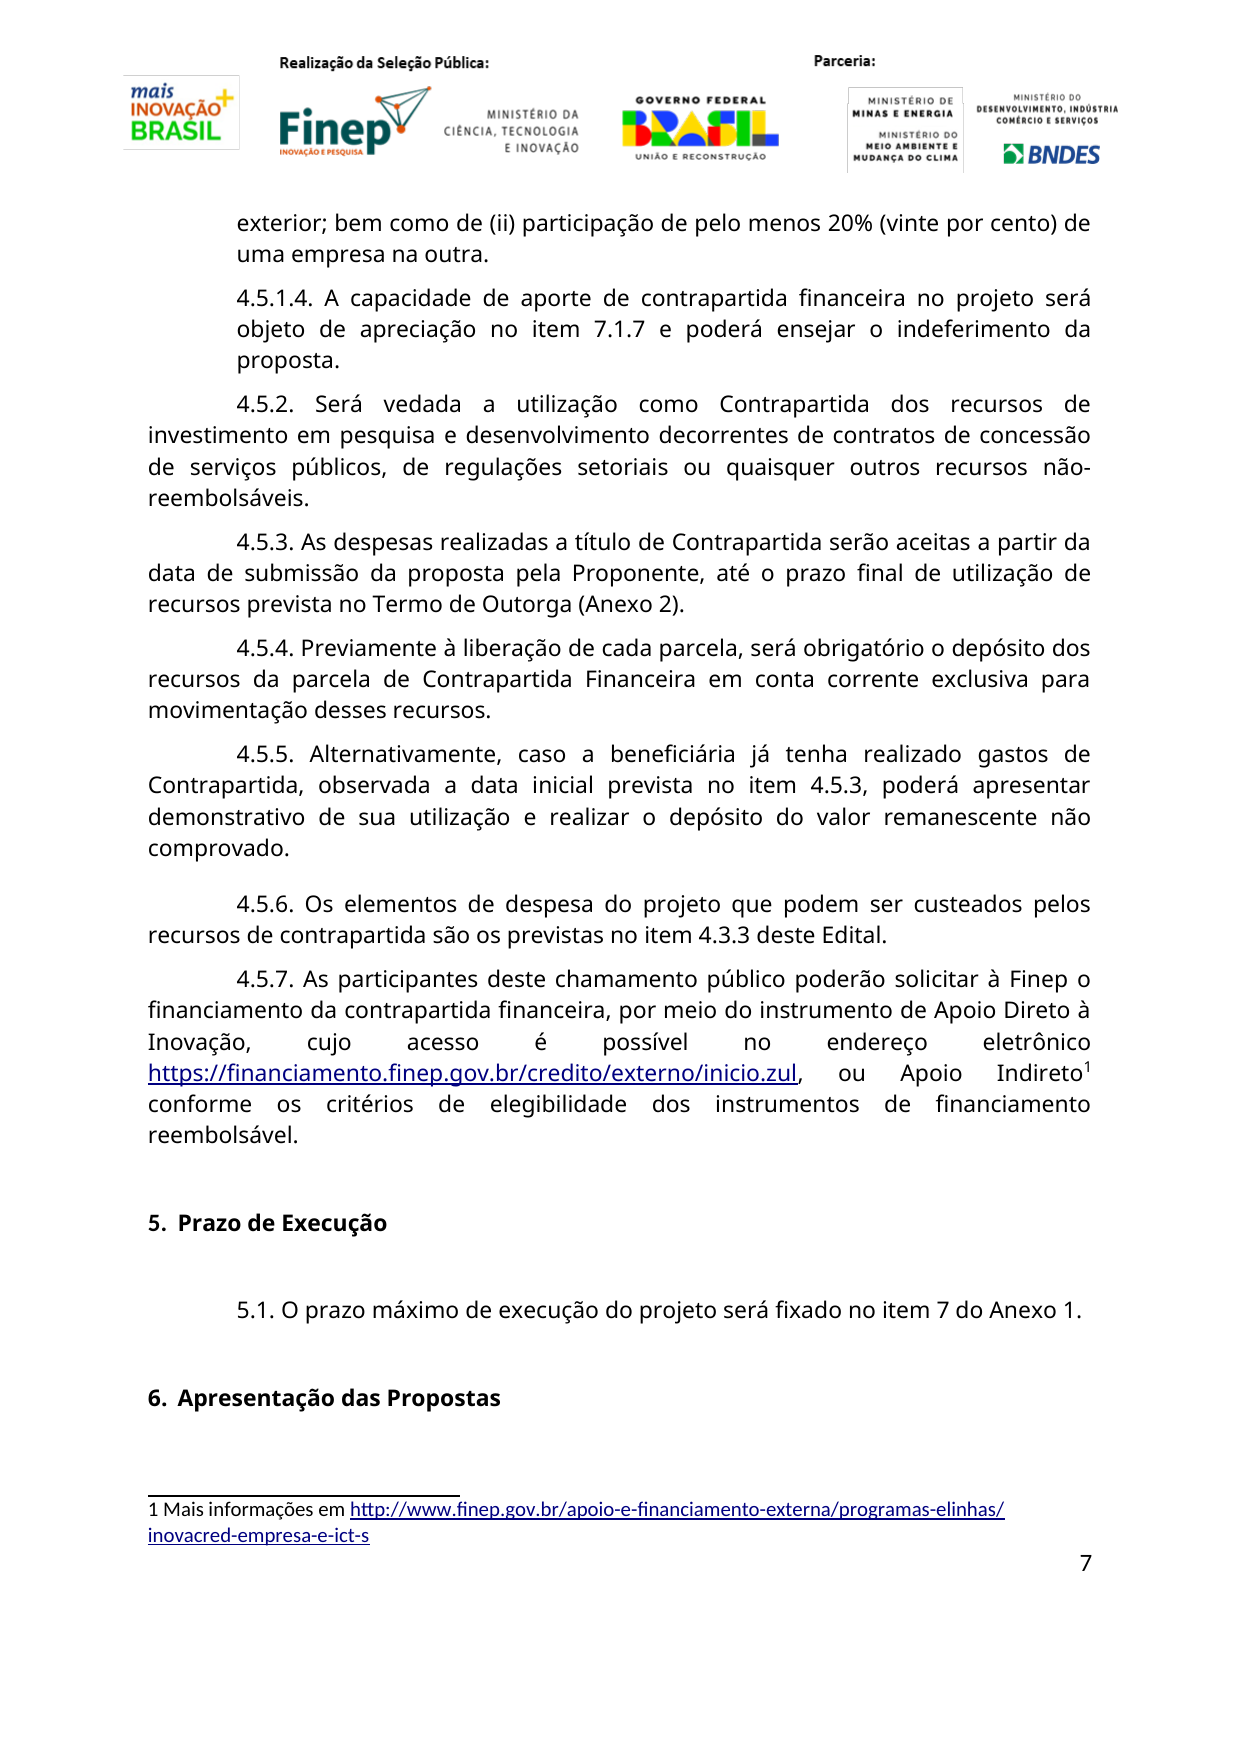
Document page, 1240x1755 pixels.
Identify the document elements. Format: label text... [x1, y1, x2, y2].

text 4.5.6. Os elementos de despesa do projeto que podem ser custeados pelos recursos de contrapartida são os previstas no item 4.3.3 deste Edital. [148, 888, 1092, 951]
text 4.5.5. Alternativamente, caso a beneficiária já tenha realizado gastos de Contrapartida, observada a data inicial prevista no item 4.5.3, poderá apresentar demonstrativo de sua utilização e realizar o depósito do valor remanescente não comprovado. [148, 738, 1092, 863]
text Mais informações em http://www.finep.gov.br/apoio-e-financiamento-externa/programas-elinhas/inovacred-empresa-e-ict-s [148, 1497, 1092, 1547]
text 4.5.3. As despesas realizadas a título de Contrapartida serão aceitas a partir da data de submissão da proposta pela Proponente, até o prazo final de utilização de recursos prevista no Termo de Outorga (Anexo 2). [148, 526, 1092, 619]
list Apresentação das Propostas [148, 1382, 1092, 1413]
list Prazo de Execução [148, 1207, 1092, 1238]
text exterior; bem como de (ii) participação de pelo menos 20% (vinte por cento) de uma empresa na outra. [236, 207, 1092, 269]
text 5.1. O prazo máximo de execução do projeto será fixado no item 7 do Anexo 1. [148, 1294, 1092, 1326]
text 4.5.7. As participantes deste chamamento público poderão solicitar à Finep o financiamento da contrapartida financeira, por meio do instrumento de Apoio Direto à Inovação, cujo acesso é possível no endereço eletrônico https://financiamento.finep.gov.br/credito/externo/inicio.zul, ou Apoio Indireto conforme os critérios de elegibilidade dos instrumentos de financiamento reembolsável. [148, 963, 1092, 1151]
text 4.5.2. Será vedada a utilização como Contrapartida dos recursos de investimento em pesquisa e desenvolvimento decorrentes de contratos de concessão de serviços públicos, de regulações setoriais ou quaisquer outros recursos não-reembolsáveis. [148, 388, 1092, 513]
text 4.5.4. Previamente à liberação de cada parcela, será obrigatório o depósito dos recursos da parcela de Contrapartida Financeira em conta corrente exclusiva para movimentação desses recursos. [148, 632, 1092, 726]
text 4.5.1.4. A capacidade de aporte de contrapartida financeira no projeto será objeto de apreciação no item 7.1.7 e poderá ensejar o indeferimento da proposta. [236, 282, 1092, 376]
